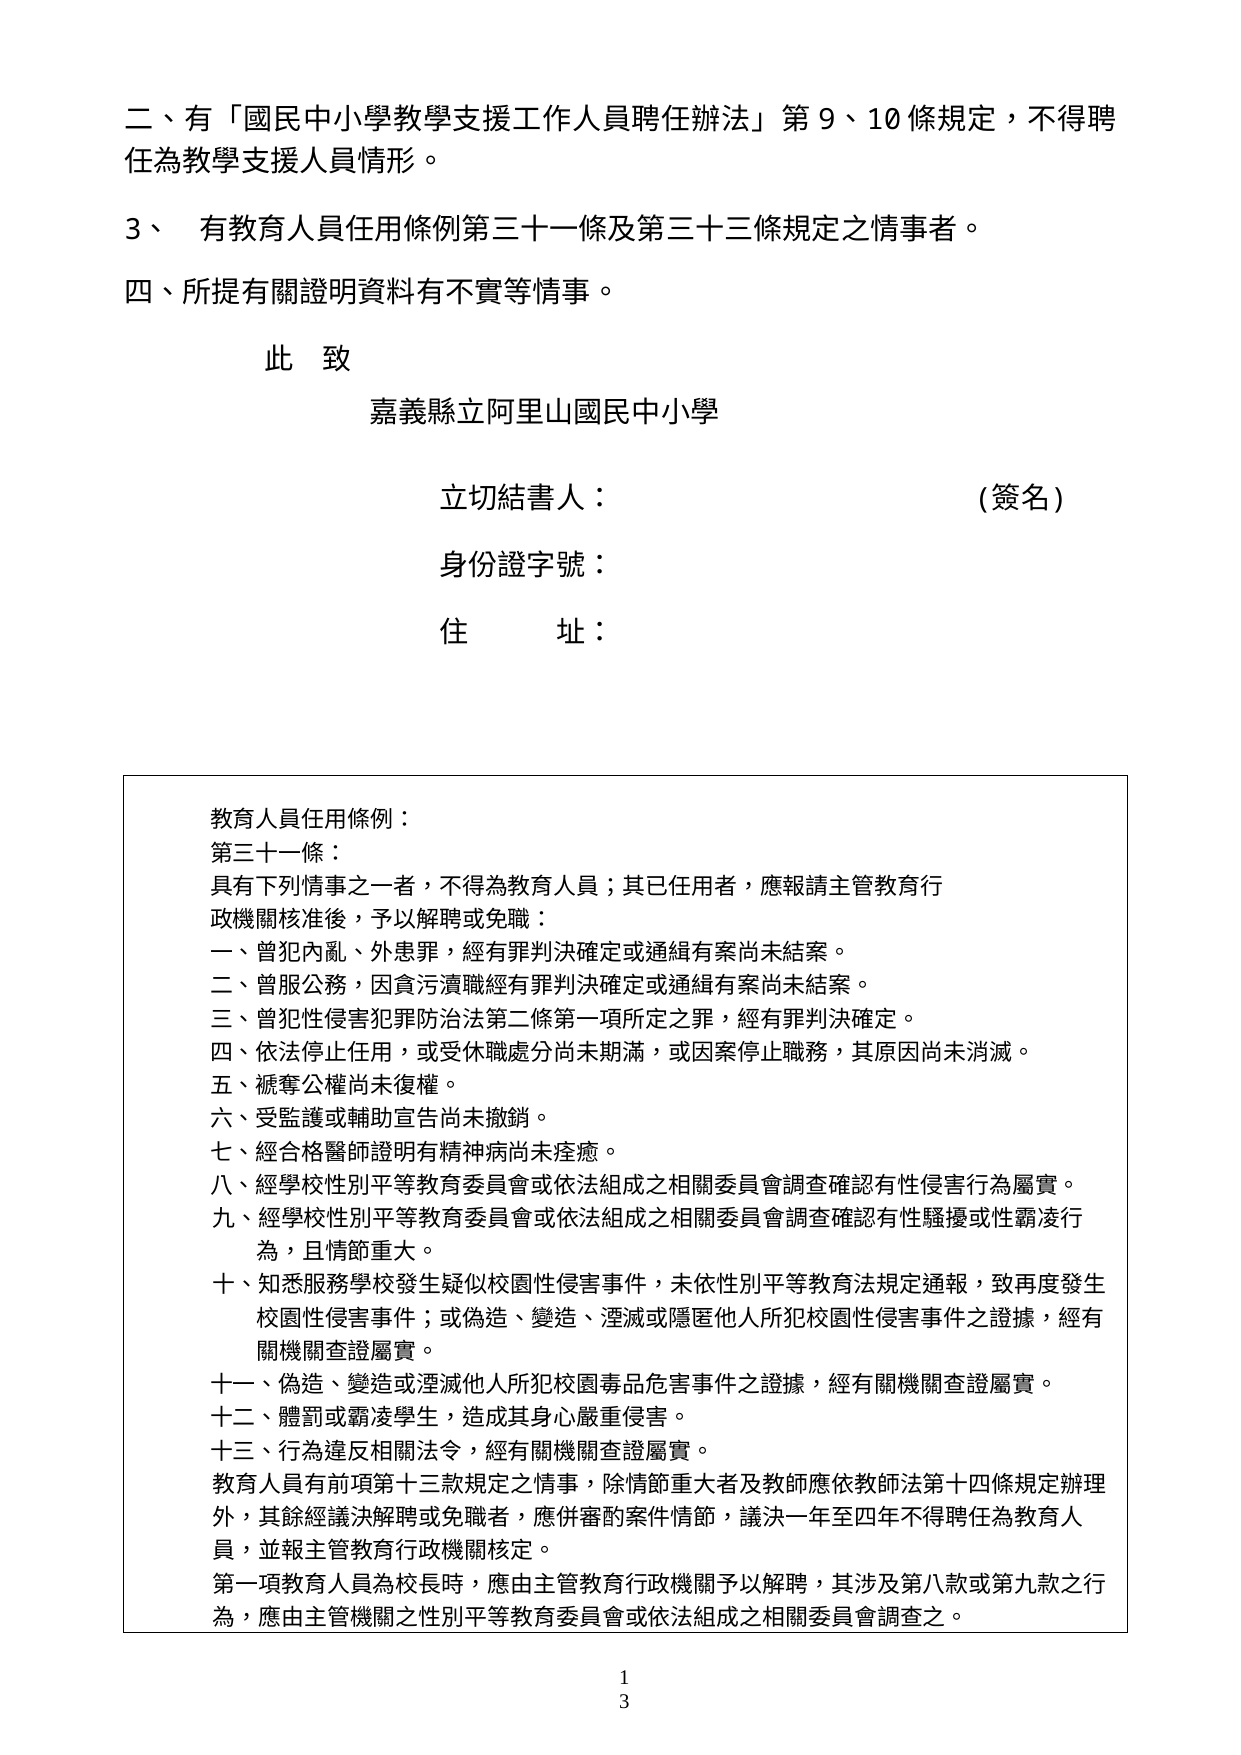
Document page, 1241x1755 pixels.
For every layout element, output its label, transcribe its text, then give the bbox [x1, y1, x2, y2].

text 住 址： [124, 609, 1116, 651]
list 有教育人員任用條例第三十一條及第三十三條規定之情事者。 [124, 205, 1116, 248]
text 嘉義縣立阿里山國民中小學 [124, 388, 1116, 431]
text 身份證字號： [124, 542, 1116, 584]
text 四、所提有關證明資料有不實等情事。 [124, 269, 1116, 311]
text 此 致 [124, 336, 1116, 378]
text 立切結書人： (簽名) [124, 474, 1116, 517]
text 二、有「國民中小學教學支援工作人員聘任辦法」第9、10條規定，不得聘任為教學支援人員情形。 [124, 96, 1116, 180]
table_header 教育人員任用條例： 第三十一條： 具有下列情事之一者，不得為教育人員；其已任用者，應報請主管教育行 政機關核准後，予以解聘或免職： 一、曾犯內亂、外患罪，經有罪判決確定或通緝有案尚未結案。 二、曾服公務，因貪污瀆職經有罪判決確定或通緝有案尚未結案。 三、曾犯性侵害犯罪防治法第二條第一項所定之罪，經有罪判決確定。 四、依法停止任用，或受休職處分尚未期滿，或因案停止職務，其原因尚未消滅。 五、褫奪公權尚未復權。 六、受監護或輔助宣告尚未撤銷。 七、經合格醫師證明有精神病尚未痊癒。 八、經學校性別平等教育委員會或依法組成之相關委員會調查確認有性侵害行為屬實。 九、經學校性別平等教育委員會或依法組成之相關委員會調查確認有性騷擾或性霸凌行為，且情節重大。 十、知悉服務學校發生疑似校園性侵害事件，未依性別平等教育法規定通報，致再度發生校園性侵害事件；或偽造、變造、湮滅或隱匿他人所犯校園性侵害事件之證據，經有關機關查證屬實。 十一、偽造、變造或湮滅他人所犯校園毒品危害事件之證據，經有關機關查證屬實。 十二、體罰或霸凌學生，造成其身心嚴重侵害。 十三、行為違反相關法令，經有關機關查證屬實。 教育人員有前項第十三款規定之情事，除情節重大者及教師應依教師法第十四條規定辦理外，其餘經議決解聘或免職者，應併審酌案件情節，議決一年至四年不得聘任為教育人員，並報主管教育行政機關核定。 第一項教育人員為校長時，應由主管教育行政機關予以解聘，其涉及第八款或第九款之行為，應由主管機關之性別平等教育委員會或依法組成之相關委員會調查之。 [124, 776, 1127, 1632]
